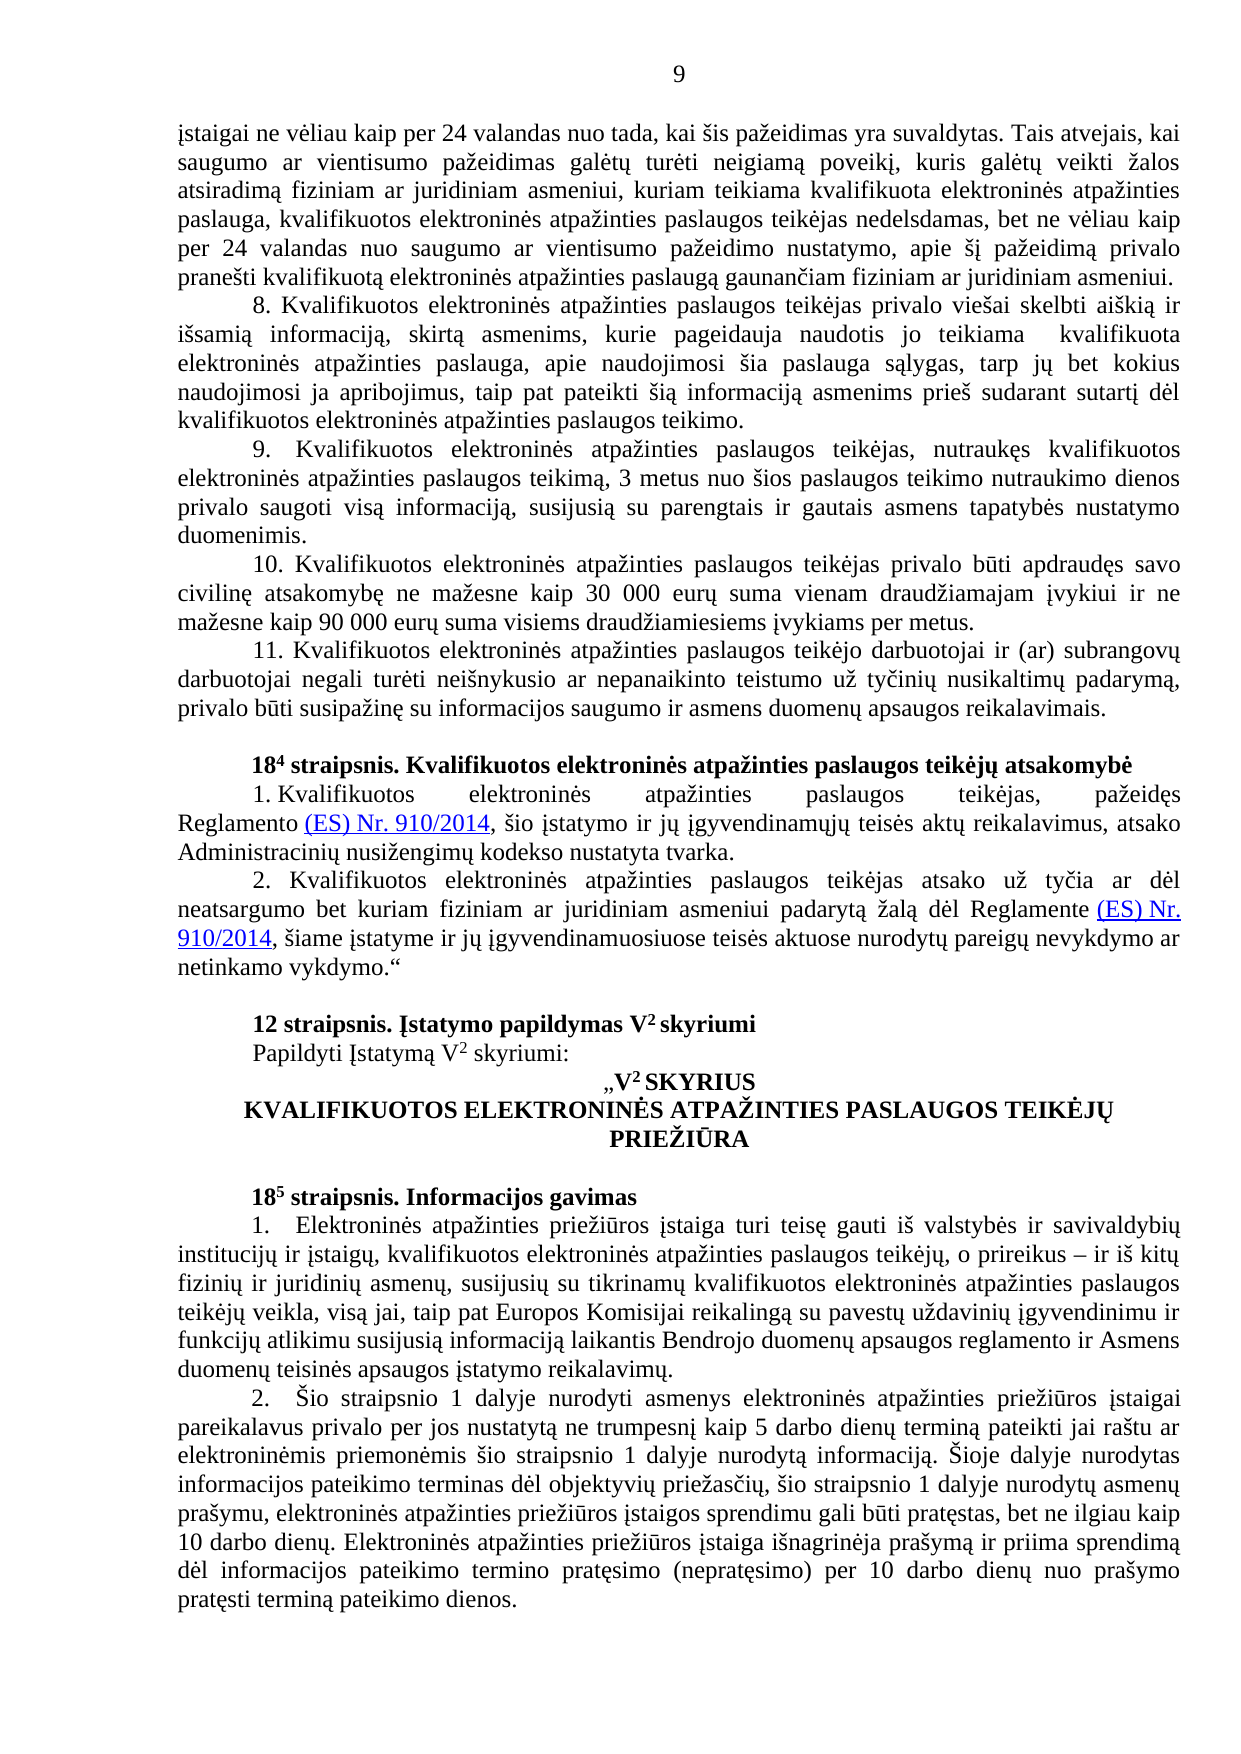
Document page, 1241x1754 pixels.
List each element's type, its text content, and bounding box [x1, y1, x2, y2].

text 2. Kvalifikuotos elektroninės atpažinties paslaugos teikėjas atsako už tyčia ar dėl neatsargumo bet kuriam fiziniam ar juridiniam asmeniui padarytą žalą dėl Reglamente (ES) Nr. 910/2014, šiame įstatyme ir jų įgyvendinamuosiuose teisės aktuose nurodytų pareigų nevykdymo ar netinkamo vykdymo.“ [177, 866, 1181, 981]
text įstaigai ne vėliau kaip per 24 valandas nuo tada, kai šis pažeidimas yra suvaldytas. Tais atvejais, kai saugumo ar vientisumo pažeidimas galėtų turėti neigiamą poveikį, kuris galėtų veikti žalos atsiradimą fiziniam ar juridiniam asmeniui, kuriam teikiama kvalifikuota elektroninės atpažinties paslauga, kvalifikuotos elektroninės atpažinties paslaugos teikėjas nedelsdamas, bet ne vėliau kaip per 24 valandas nuo saugumo ar vientisumo pažeidimo nustatymo, apie šį pažeidimą privalo pranešti kvalifikuotą elektroninės atpažinties paslaugą gaunančiam fiziniam ar juridiniam asmeniui. [177, 118, 1181, 291]
text 1. Elektroninės atpažinties priežiūros įstaiga turi teisę gauti iš valstybės ir savivaldybių institucijų ir įstaigų, kvalifikuotos elektroninės atpažinties paslaugos teikėjų, o prireikus – ir iš kitų fizinių ir juridinių asmenų, susijusių su tikrinamų kvalifikuotos elektroninės atpažinties paslaugos teikėjų veikla, visą jai, taip pat Europos Komisijai reikalingą su pavestų uždavinių įgyvendinimu ir funkcijų atlikimu susijusią informaciją laikantis Bendrojo duomenų apsaugos reglamento ir Asmens duomenų teisinės apsaugos įstatymo reikalavimų. [177, 1211, 1181, 1383]
text Papildyti Įstatymą V2 skyriumi: [252, 1038, 1181, 1067]
text 10. Kvalifikuotos elektroninės atpažinties paslaugos teikėjas privalo būti apdraudęs savo civilinę atsakomybę ne mažesne kaip 30 000 eurų suma vienam draudžiamajam įvykiui ir ne mažesne kaip 90 000 eurų suma visiems draudžiamiesiems įvykiams per metus. [177, 549, 1181, 636]
text 184 straipsnis. Kvalifikuotos elektroninės atpažinties paslaugos teikėjų atsakomybė [251, 751, 1181, 779]
text 1. Kvalifikuotos elektroninės atpažinties paslaugos teikėjas, pažeidęs Reglamento (ES) Nr. 910/2014, šio įstatymo ir jų įgyvendinamųjų teisės aktų reikalavimus, atsako Administracinių nusižengimų kodekso nustatyta tvarka. [177, 779, 1181, 866]
text 8. Kvalifikuotos elektroninės atpažinties paslaugos teikėjas privalo viešai skelbti aiškią ir išsamią informaciją, skirtą asmenims, kurie pageidauja naudotis jo teikiama kvalifikuota elektroninės atpažinties paslauga, apie naudojimosi šia paslauga sąlygas, tarp jų bet kokius naudojimosi ja apribojimus, taip pat pateikti šią informaciją asmenims prieš sudarant sutartį dėl kvalifikuotos elektroninės atpažinties paslaugos teikimo. [177, 291, 1181, 434]
text 9. Kvalifikuotos elektroninės atpažinties paslaugos teikėjas, nutraukęs kvalifikuotos elektroninės atpažinties paslaugos teikimą, 3 metus nuo šios paslaugos teikimo nutraukimo dienos privalo saugoti visą informaciją, susijusią su parengtais ir gautais asmens tapatybės nustatymo duomenimis. [177, 434, 1181, 549]
text 185 straipsnis. Informacijos gavimas [177, 1182, 1181, 1211]
text KVALIFIKUOTOS ELEKTRONINĖS ATPAŽINTIES PASLAUGOS TEIKĖJŲ PRIEŽIŪRA [177, 1096, 1181, 1153]
text „V2 SKYRIUS [177, 1067, 1181, 1096]
text 2. Šio straipsnio 1 dalyje nurodyti asmenys elektroninės atpažinties priežiūros įstaigai pareikalavus privalo per jos nustatytą ne trumpesnį kaip 5 darbo dienų terminą pateikti jai raštu ar elektroninėmis priemonėmis šio straipsnio 1 dalyje nurodytą informaciją. Šioje dalyje nurodytas informacijos pateikimo terminas dėl objektyvių priežasčių, šio straipsnio 1 dalyje nurodytų asmenų prašymu, elektroninės atpažinties priežiūros įstaigos sprendimu gali būti pratęstas, bet ne ilgiau kaip 10 darbo dienų. Elektroninės atpažinties priežiūros įstaiga išnagrinėja prašymą ir priima sprendimą dėl informacijos pateikimo termino pratęsimo (nepratęsimo) per 10 darbo dienų nuo prašymo pratęsti terminą pateikimo dienos. [177, 1383, 1181, 1613]
text 11. Kvalifikuotos elektroninės atpažinties paslaugos teikėjo darbuotojai ir (ar) subrangovų darbuotojai negali turėti neišnykusio ar nepanaikinto teistumo už tyčinių nusikaltimų padarymą, privalo būti susipažinę su informacijos saugumo ir asmens duomenų apsaugos reikalavimais. [177, 636, 1181, 722]
text 12 straipsnis. Įstatymo papildymas V2 skyriumi [252, 1009, 1181, 1038]
